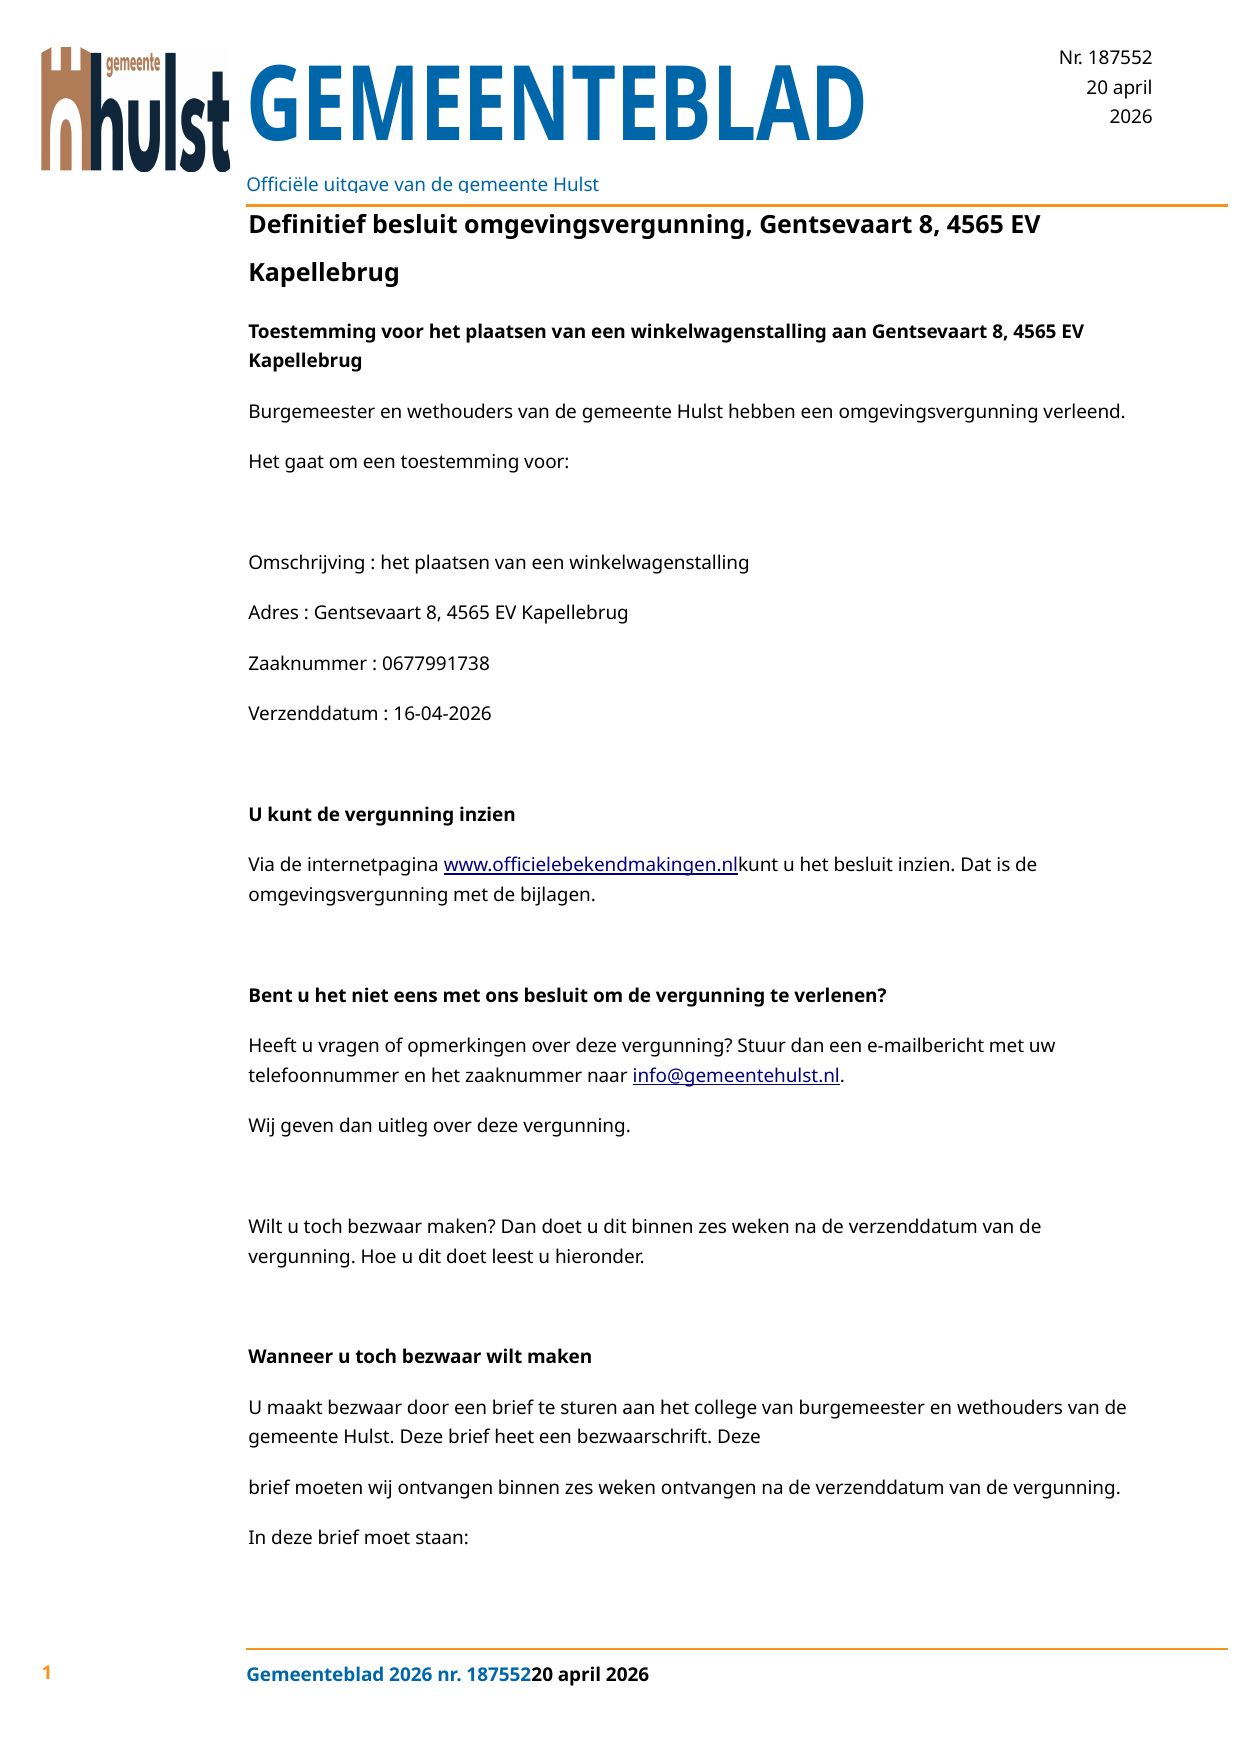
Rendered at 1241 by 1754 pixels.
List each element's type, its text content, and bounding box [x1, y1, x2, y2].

text Omschrijving : het plaatsen van een winkelwagenstalling [248, 549, 1152, 575]
text U kunt de vergunning inzien [248, 801, 1152, 827]
text Burgemeester en wethouders van de gemeente Hulst hebben een omgevingsvergunning verleend. [248, 398, 1152, 424]
text Bent u het niet eens met ons besluit om de vergunning te verlenen? [248, 982, 1152, 1008]
text Heeft u vragen of opmerkingen over deze vergunning? Stuur dan een e-mailbericht met uw telefoonnummer en het zaaknummer naar info@gemeentehulst.nl. [248, 1032, 1152, 1088]
text brief moeten wij ontvangen binnen zes weken ontvangen na de verzenddatum van de vergunning. [248, 1474, 1152, 1500]
text Wanneer u toch bezwaar wilt maken [248, 1344, 1152, 1369]
text Verzenddatum : 16-04-2026 [248, 700, 1152, 726]
text Zaaknummer : 0677991738 [248, 650, 1152, 676]
text In deze brief moet staan: [248, 1524, 1152, 1550]
text Wilt u toch bezwaar maken? Dan doet u dit binnen zes weken na de verzenddatum van de vergunning. Hoe u dit doet leest u hieronder. [248, 1213, 1152, 1269]
text Definitief besluit omgevingsvergunning, Gentsevaart 8, 4565 EV Kapellebrug [248, 207, 1152, 288]
picture [41, 47, 231, 172]
text U maakt bezwaar door een brief te sturen aan het college van burgemeester en wethouders van de gemeente Hulst. Deze brief heet een bezwaarschrift. Deze [248, 1394, 1152, 1449]
text Via de internetpagina www.officielebekendmakingen.nlkunt u het besluit inzien. Dat is de omgevingsvergunning met de bijlagen. [248, 852, 1152, 907]
text Het gaat om een toestemming voor: [248, 448, 1152, 474]
text Toestemming voor het plaatsen van een winkelwagenstalling aan Gentsevaart 8, 4565 EV Kapellebrug [248, 318, 1152, 373]
text Adres : Gentsevaart 8, 4565 EV Kapellebrug [248, 599, 1152, 625]
text Wij geven dan uitleg over deze vergunning. [248, 1112, 1152, 1138]
